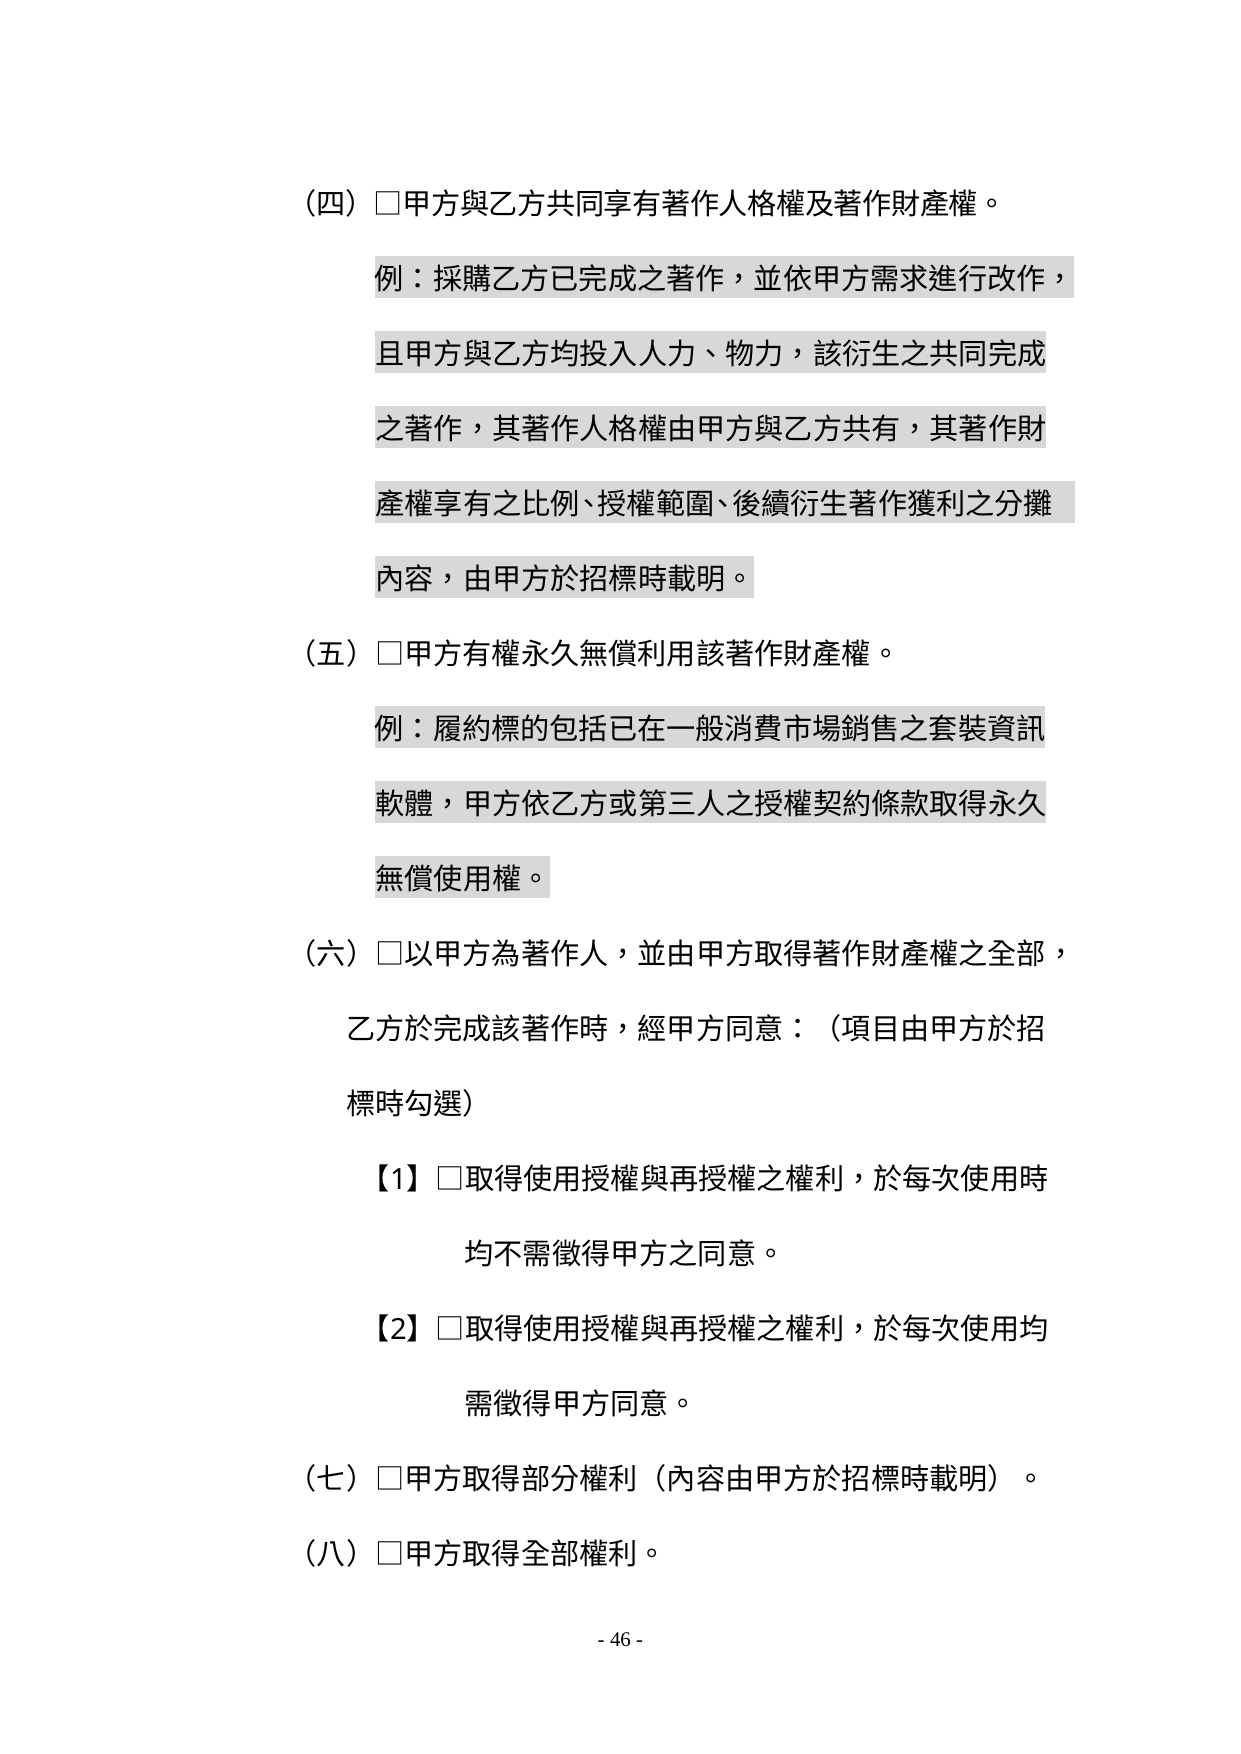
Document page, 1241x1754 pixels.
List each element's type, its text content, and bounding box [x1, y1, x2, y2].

text （七）□甲方取得部分權利（內容由甲方於招標時載明）。 [287, 1439, 1053, 1514]
text （六）□以甲方為著作人，並由甲方取得著作財產權之全部，乙方於完成該著作時，經甲方同意：（項目由甲方於招標時勾選） [287, 914, 1053, 1139]
text 【2】□取得使用授權與再授權之權利，於每次使用均需徵得甲方同意。 [361, 1289, 1053, 1439]
text 【1】□取得使用授權與再授權之權利，於每次使用時均不需徵得甲方之同意。 [361, 1139, 1053, 1289]
text （四）□甲方與乙方共同享有著作人格權及著作財產權。 [287, 164, 1053, 239]
text 例：採購乙方已完成之著作，並依甲方需求進行改作，且甲方與乙方均投入人力、物力，該衍生之共同完成之著作，其著作人格權由甲方與乙方共有，其著作財產權享有之比例、授權範圍、後續衍生著作獲利之分攤內容，由甲方於招標時載明。 [374, 239, 1053, 614]
text （八）□甲方取得全部權利。 [287, 1514, 1053, 1589]
text （五）□甲方有權永久無償利用該著作財產權。 [287, 614, 1053, 689]
text 例：履約標的包括已在一般消費市場銷售之套裝資訊軟體，甲方依乙方或第三人之授權契約條款取得永久無償使用權。 [374, 689, 1053, 914]
